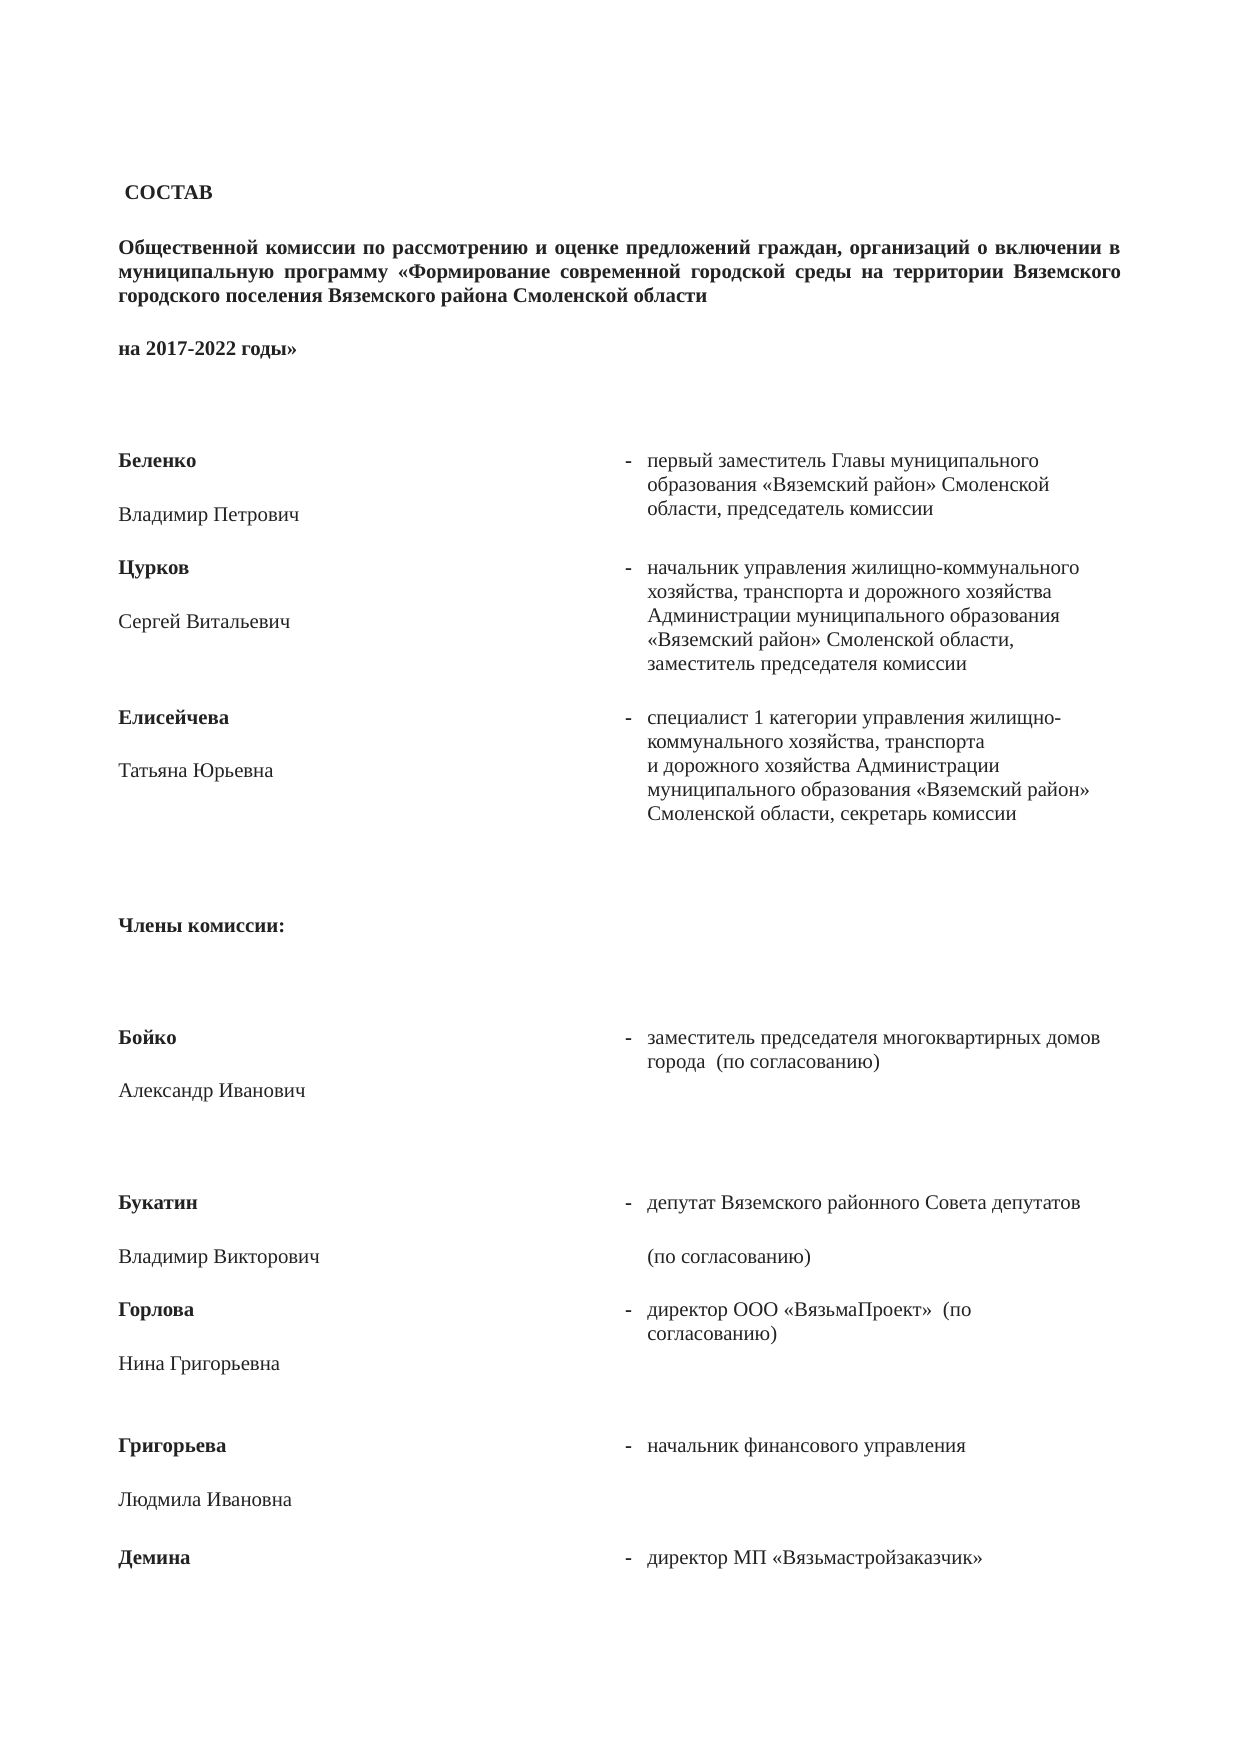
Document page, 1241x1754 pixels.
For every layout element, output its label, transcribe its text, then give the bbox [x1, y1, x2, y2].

table_cell [610, 913, 647, 1025]
table_cell директор ООО «ВязьмаПроект» (по согласованию) [647, 1297, 1122, 1433]
table_cell Елисейчева Татьяна Юрьевна [118, 705, 609, 913]
table_cell Бойко Александр Иванович [118, 1025, 609, 1190]
table_cell Горлова Нина Григорьевна [118, 1297, 609, 1433]
table_cell Демина [118, 1545, 609, 1622]
table_cell [647, 913, 1122, 1025]
table_cell Григорьева Людмила Ивановна [118, 1433, 609, 1545]
table_cell Цурков Сергей Витальевич [118, 555, 609, 705]
table_cell начальник финансового управления [647, 1433, 1122, 1545]
table_cell начальник управления жилищно-коммунального хозяйства, транспорта и дорожного хозяйства Администрации муниципального образования «Вяземский район» Смоленской области, заместитель председателя комиссии [647, 555, 1122, 705]
table_cell специалист 1 категории управления жилищно-коммунального хозяйства, транспорта и дорожного хозяйства Администрации муниципального образования «Вяземский район» Смоленской области, секретарь комиссии [647, 705, 1122, 913]
table_cell Букатин Владимир Викторович [118, 1190, 609, 1297]
table_cell Члены комиссии: [118, 913, 609, 1025]
table_cell - [610, 1190, 647, 1297]
table_header - [610, 448, 647, 555]
table_cell директор МП «Вязьмастройзаказчик» [647, 1545, 1122, 1622]
table_cell - [610, 1433, 647, 1545]
table_cell депутат Вяземского районного Совета депутатов (по согласованию) [647, 1190, 1122, 1297]
table_header Беленко Владимир Петрович [118, 448, 609, 555]
table_cell - [610, 1297, 647, 1433]
table_cell СОСТАВ Общественной комиссии по рассмотрению и оценке предложений граждан, организаций о включении в муниципальную программу «Формирование современной городской среды на территории Вяземского городского поселения Вяземского района Смоленской области на 2017-2022 годы» [118, 118, 1122, 1622]
table_cell - [610, 1545, 647, 1622]
table_cell заместитель председателя многоквартирных домов города (по согласованию) [647, 1025, 1122, 1190]
table_cell - [610, 1025, 647, 1190]
table_header первый заместитель Главы муниципального образования «Вяземский район» Смоленской области, председатель комиссии [647, 448, 1122, 555]
table_cell - [610, 555, 647, 705]
table_cell - [610, 705, 647, 913]
